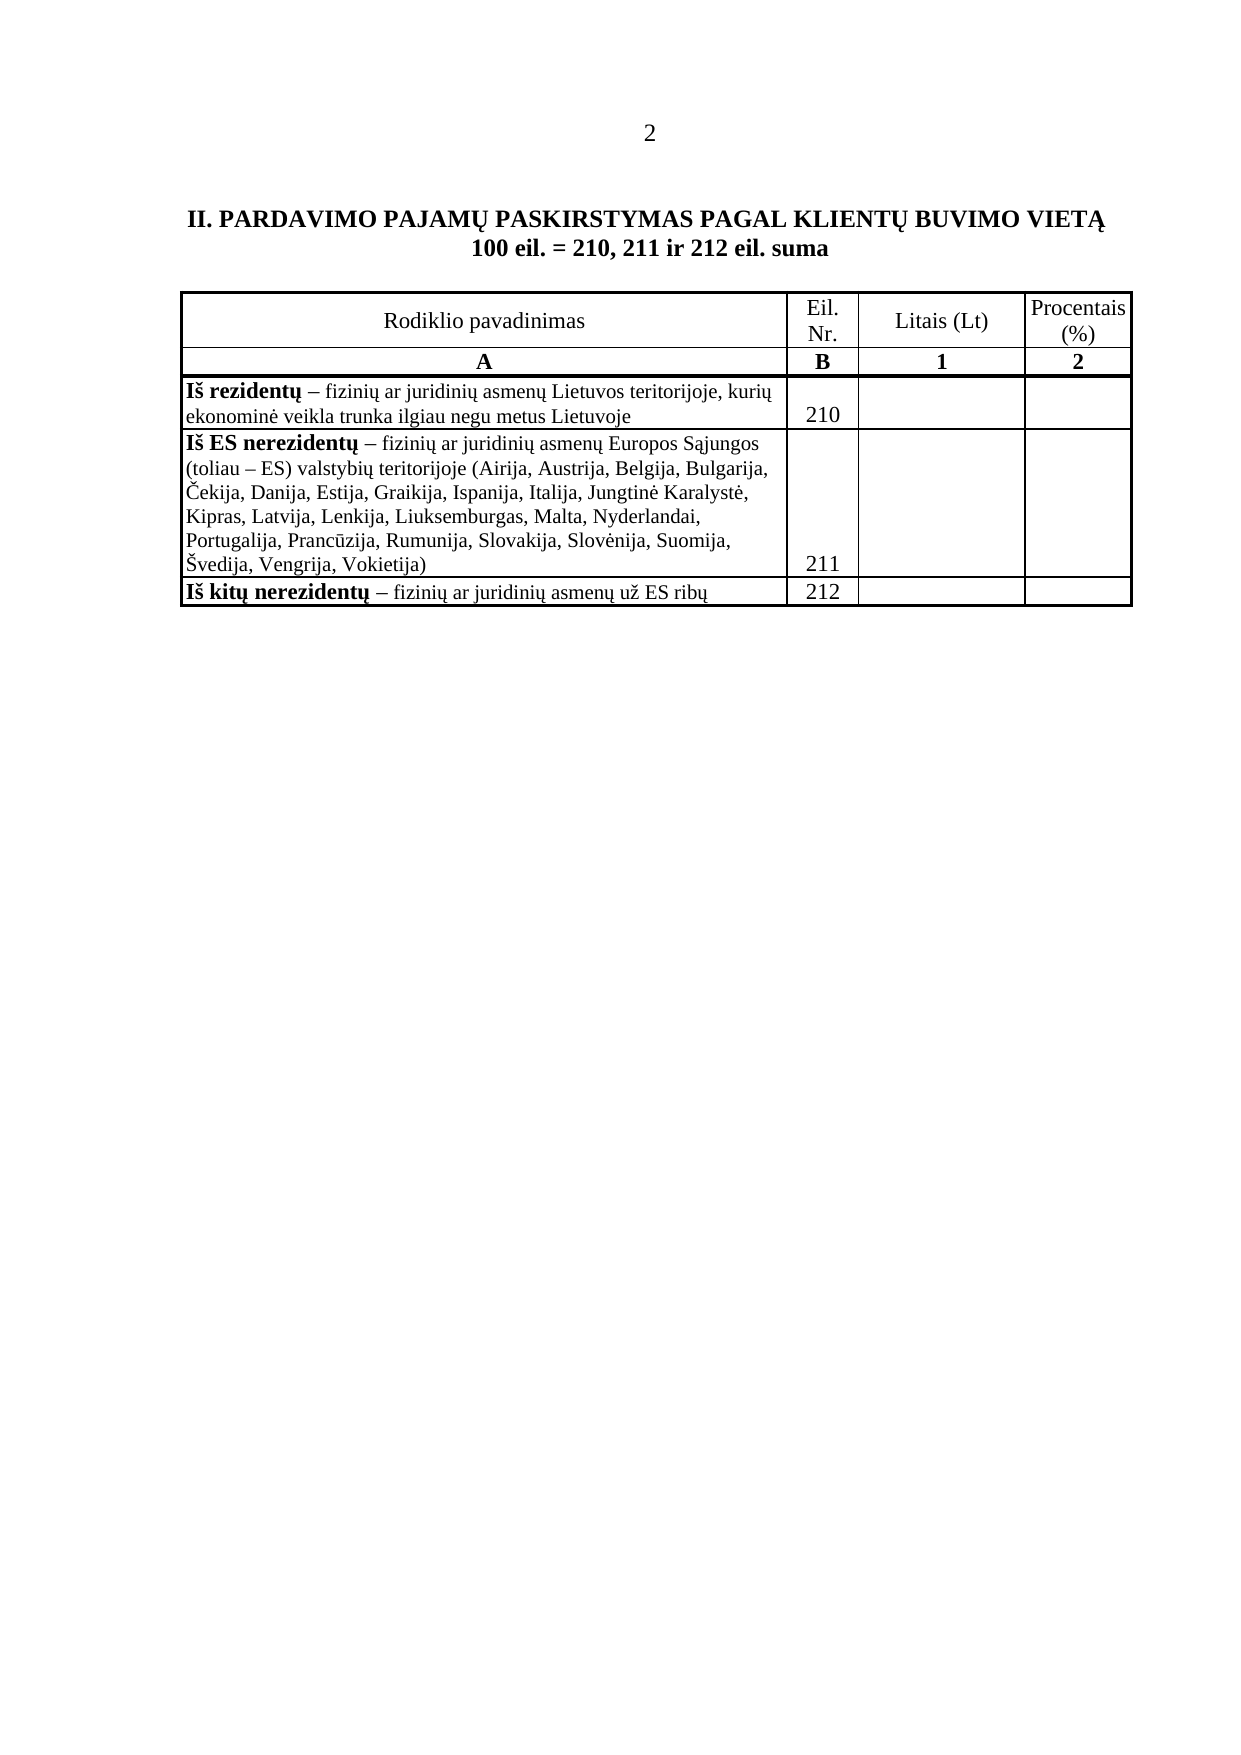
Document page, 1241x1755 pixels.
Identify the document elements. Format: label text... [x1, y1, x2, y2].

table_cell 210 [788, 378, 858, 428]
text 100 eil. = 210, 211 ir 212 eil. suma [177, 233, 1122, 262]
table_header Eil. Nr. [854, 294, 858, 346]
table_cell [1026, 378, 1130, 428]
table_cell [859, 430, 1024, 576]
table_cell 212 [854, 578, 858, 604]
text II. PARDAVIMO PAJAMŲ PASKIRSTYMAS PAGAL KLIENTŲ BUVIMO VIETĄ [177, 204, 1122, 233]
table_cell [859, 578, 863, 604]
table_cell B [854, 348, 858, 374]
table_cell 211 [788, 430, 858, 576]
table_header Rodiklio pavadinimas [183, 294, 786, 346]
table_header Litais (Lt) [859, 294, 1024, 346]
table_cell 1 [859, 348, 863, 374]
table_cell [1026, 430, 1130, 576]
table_cell [859, 378, 1024, 428]
